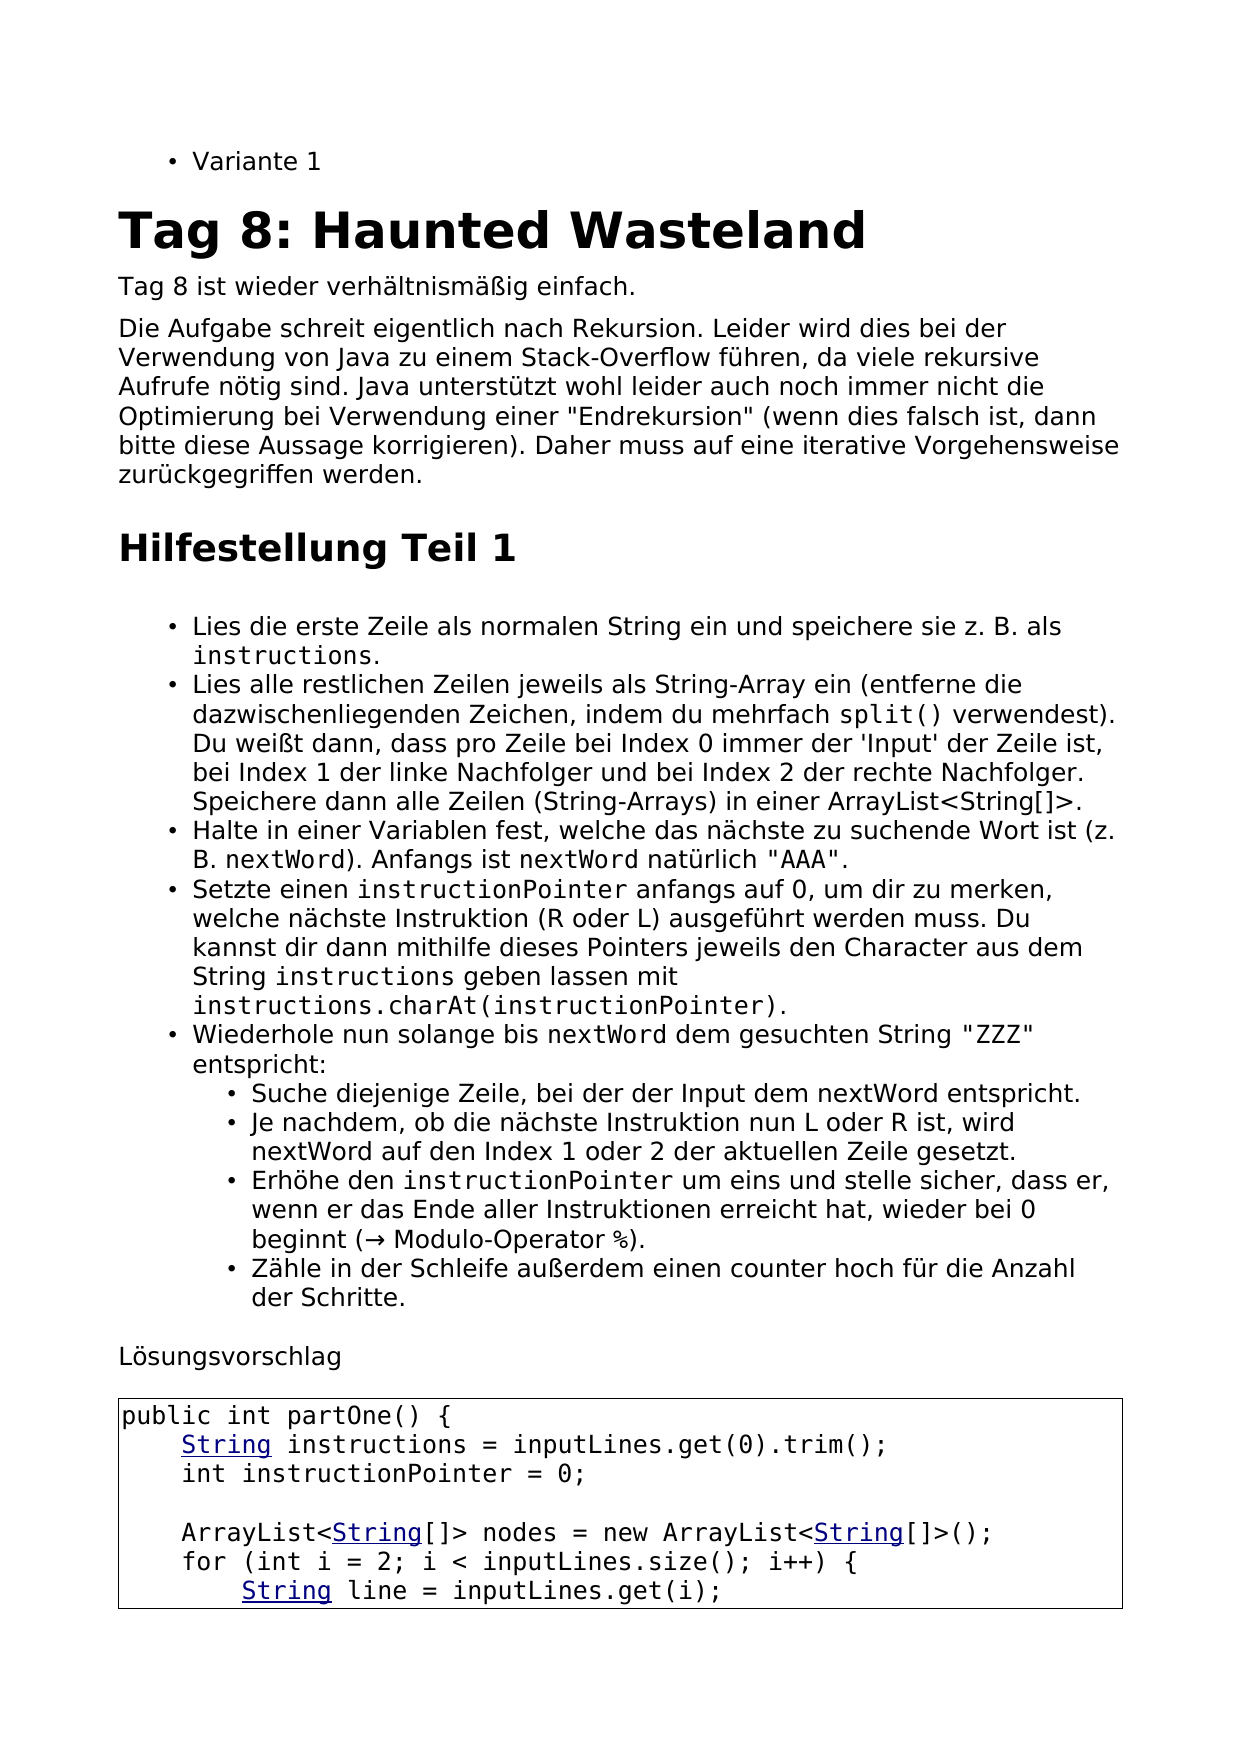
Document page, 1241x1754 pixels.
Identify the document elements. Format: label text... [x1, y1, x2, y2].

list Erhöhe den instructionPointer um eins und stelle sicher, dass er, wenn er das Ende aller Instruktionen erreicht hat, wieder bei 0 beginnt (→ Modulo-Operator %). [236, 1166, 1122, 1254]
subtitle Tag 8: Haunted Wasteland [118, 202, 1122, 260]
list Suche diejenige Zeile, bei der der Input dem nextWord entspricht. [236, 1079, 1122, 1108]
table_header public int partOne() { String instructions = inputLines.get(0).trim(); int instructionPointer = 0; ArrayList<String[]> nodes = new ArrayList<String[]>(); for (int i = 2; i < inputLines.size(); i++) { String line = inputLines.get(i); [119, 1399, 1122, 1608]
list Variante 1 [177, 148, 1122, 177]
list Setzte einen instructionPointer anfangs auf 0, um dir zu merken, welche nächste Instruktion (R oder L) ausgeführt werden muss. Du kannst dir dann mithilfe dieses Pointers jeweils den Character aus dem String instructions geben lassen mit instructions.charAt(instructionPointer). [177, 875, 1122, 1021]
text Die Aufgabe schreit eigentlich nach Rekursion. Leider wird dies bei der Verwendung von Java zu einem Stack-Overflow führen, da viele rekursive Aufrufe nötig sind. Java unterstützt wohl leider auch noch immer nicht die Optimierung bei Verwendung einer "Endrekursion" (wenn dies falsch ist, dann bitte diese Aussage korrigieren). Daher muss auf eine iterative Vorgehensweise zurückgegriffen werden. [118, 314, 1122, 489]
list Lies die erste Zeile als normalen String ein und speichere sie z. B. als instructions. [177, 612, 1122, 671]
list Lies alle restlichen Zeilen jeweils als String-Array ein (entferne die dazwischenliegenden Zeichen, indem du mehrfach split() verwendest). Du weißt dann, dass pro Zeile bei Index 0 immer der 'Input' der Zeile ist, bei Index 1 der linke Nachfolger und bei Index 2 der rechte Nachfolger. Speichere dann alle Zeilen (String-Arrays) in einer ArrayList<String[]>. [177, 671, 1122, 816]
list Zähle in der Schleife außerdem einen counter hoch für die Anzahl der Schritte. [236, 1254, 1122, 1312]
subtitle Hilfestellung Teil 1 [118, 527, 1122, 570]
text Tag 8 ist wieder verhältnismäßig einfach. [118, 272, 1122, 302]
list Wiederhole nun solange bis nextWord dem gesuchten String "ZZZ" entspricht: [177, 1021, 1122, 1079]
list Je nachdem, ob die nächste Instruktion nun L oder R ist, wird nextWord auf den Index 1 oder 2 der aktuellen Zeile gesetzt. [236, 1108, 1122, 1166]
list Halte in einer Variablen fest, welche das nächste zu suchende Wort ist (z. B. nextWord). Anfangs ist nextWord natürlich "AAA". [177, 816, 1122, 875]
text Lösungsvorschlag [118, 1342, 1122, 1371]
